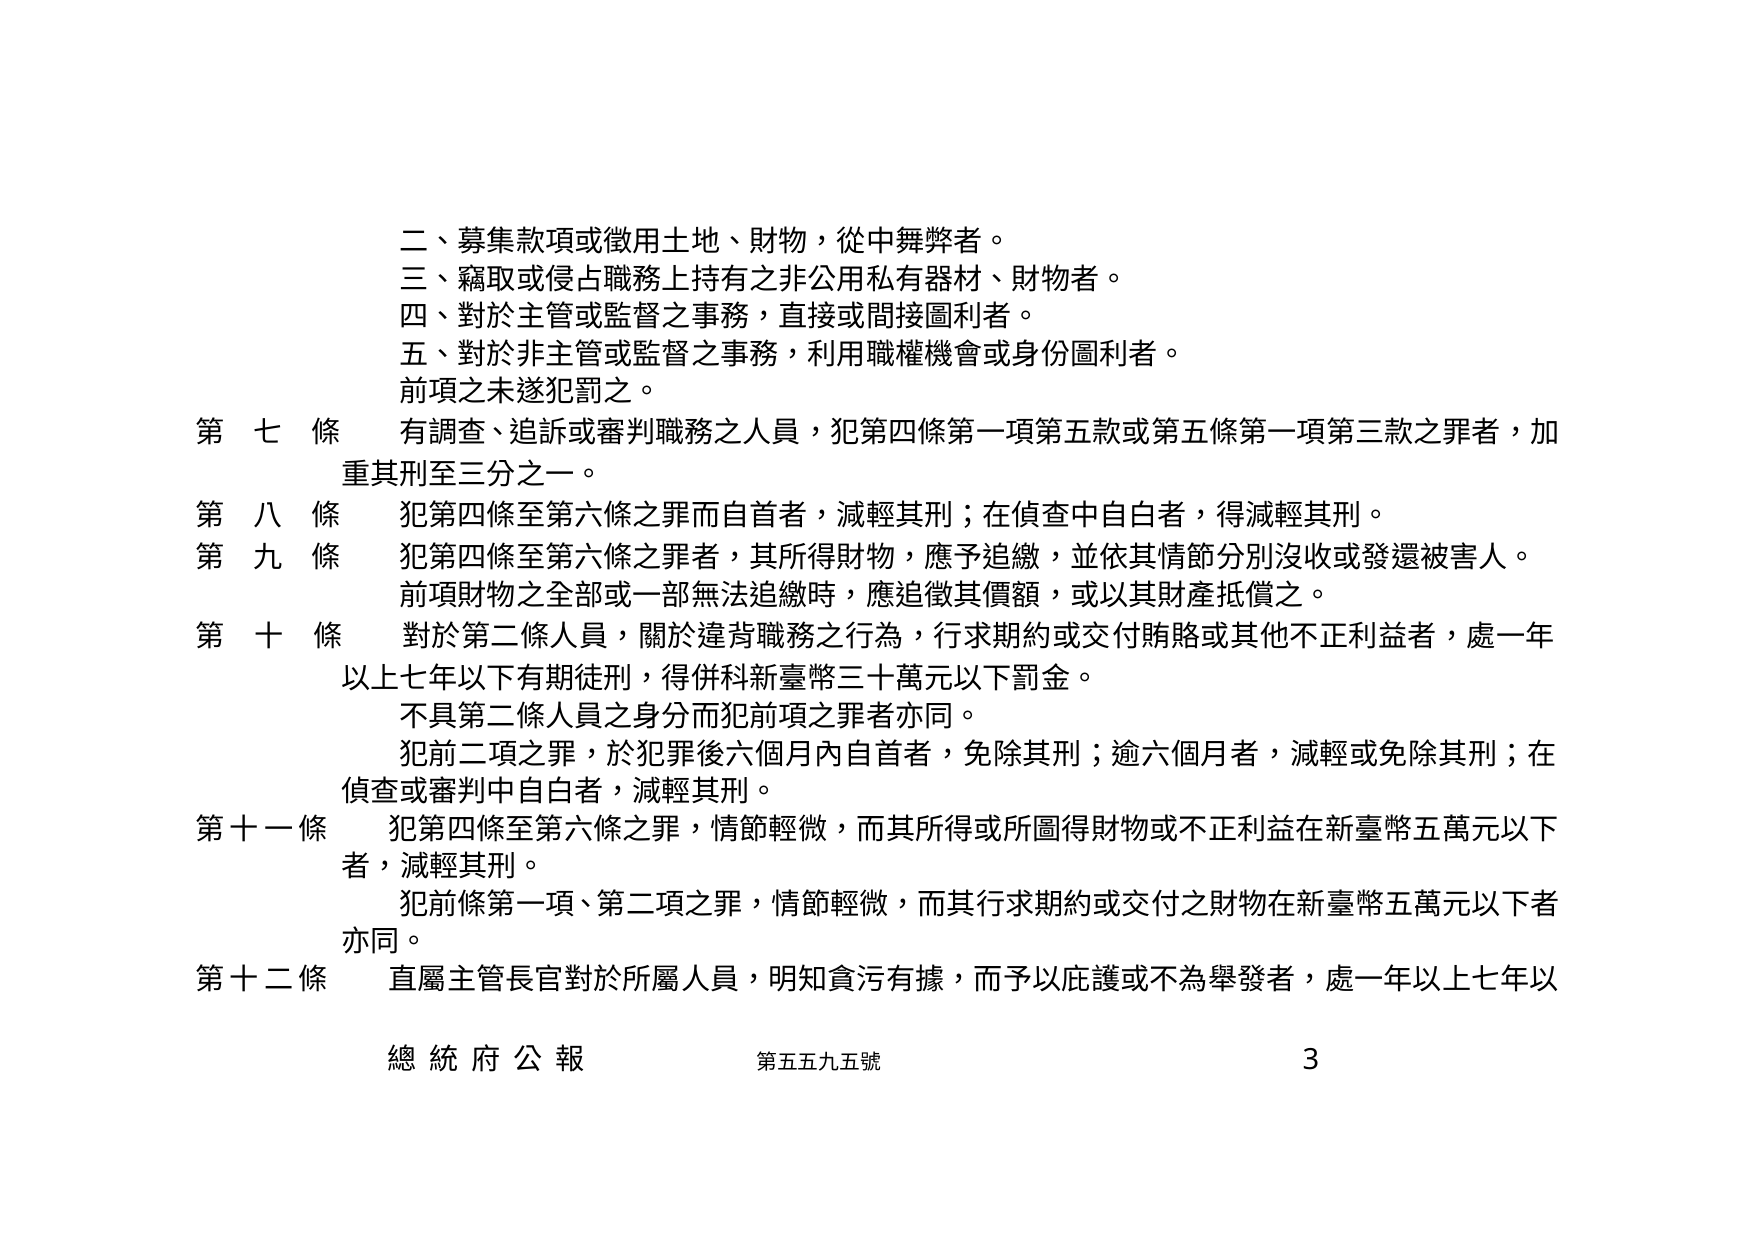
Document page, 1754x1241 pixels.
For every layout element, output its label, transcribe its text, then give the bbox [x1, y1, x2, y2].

text 犯前條第一項、第二項之罪，情節輕微，而其行求期約或交付之財物在新臺幣五萬元以下者亦同。 [341, 884, 1559, 959]
text 第 九 條 犯第四條至第六條之罪者，其所得財物，應予追繳，並依其情節分別沒收或發還被害人。 [195, 534, 1559, 576]
text 第 十 條 對於第二條人員，關於違背職務之行為，行求期約或交付賄賂或其他不正利益者，處一年以上七年以下有期徒刑，得併科新臺幣三十萬元以下罰金。 [195, 613, 1559, 697]
text 不具第二條人員之身分而犯前項之罪者亦同。 [341, 697, 1559, 734]
text 前項財物之全部或一部無法追繳時，應追徵其價額，或以其財產抵償之。 [341, 576, 1559, 613]
text 二、募集款項或徵用土地、財物，從中舞弊者。 [399, 222, 1559, 259]
text 第十二條 直屬主管長官對於所屬人員，明知貪污有據，而予以庇護或不為舉發者，處一年以上七年以 [195, 959, 1559, 997]
text 第 八 條 犯第四條至第六條之罪而自首者，減輕其刑；在偵查中自白者，得減輕其刑。 [195, 492, 1559, 534]
text 第十一條 犯第四條至第六條之罪，情節輕微，而其所得或所圖得財物或不正利益在新臺幣五萬元以下者，減輕其刑。 [195, 809, 1559, 884]
text 四、對於主管或監督之事務，直接或間接圖利者。 [399, 297, 1559, 334]
text 三、竊取或侵占職務上持有之非公用私有器材、財物者。 [399, 259, 1559, 297]
text 第 七 條 有調查、追訴或審判職務之人員，犯第四條第一項第五款或第五條第一項第三款之罪者，加重其刑至三分之一。 [195, 409, 1559, 492]
text 五、對於非主管或監督之事務，利用職權機會或身份圖利者。 [399, 334, 1559, 372]
text 犯前二項之罪，於犯罪後六個月內自首者，免除其刑；逾六個月者，減輕或免除其刑；在偵查或審判中自白者，減輕其刑。 [341, 734, 1559, 809]
text 前項之未遂犯罰之。 [341, 372, 1559, 409]
